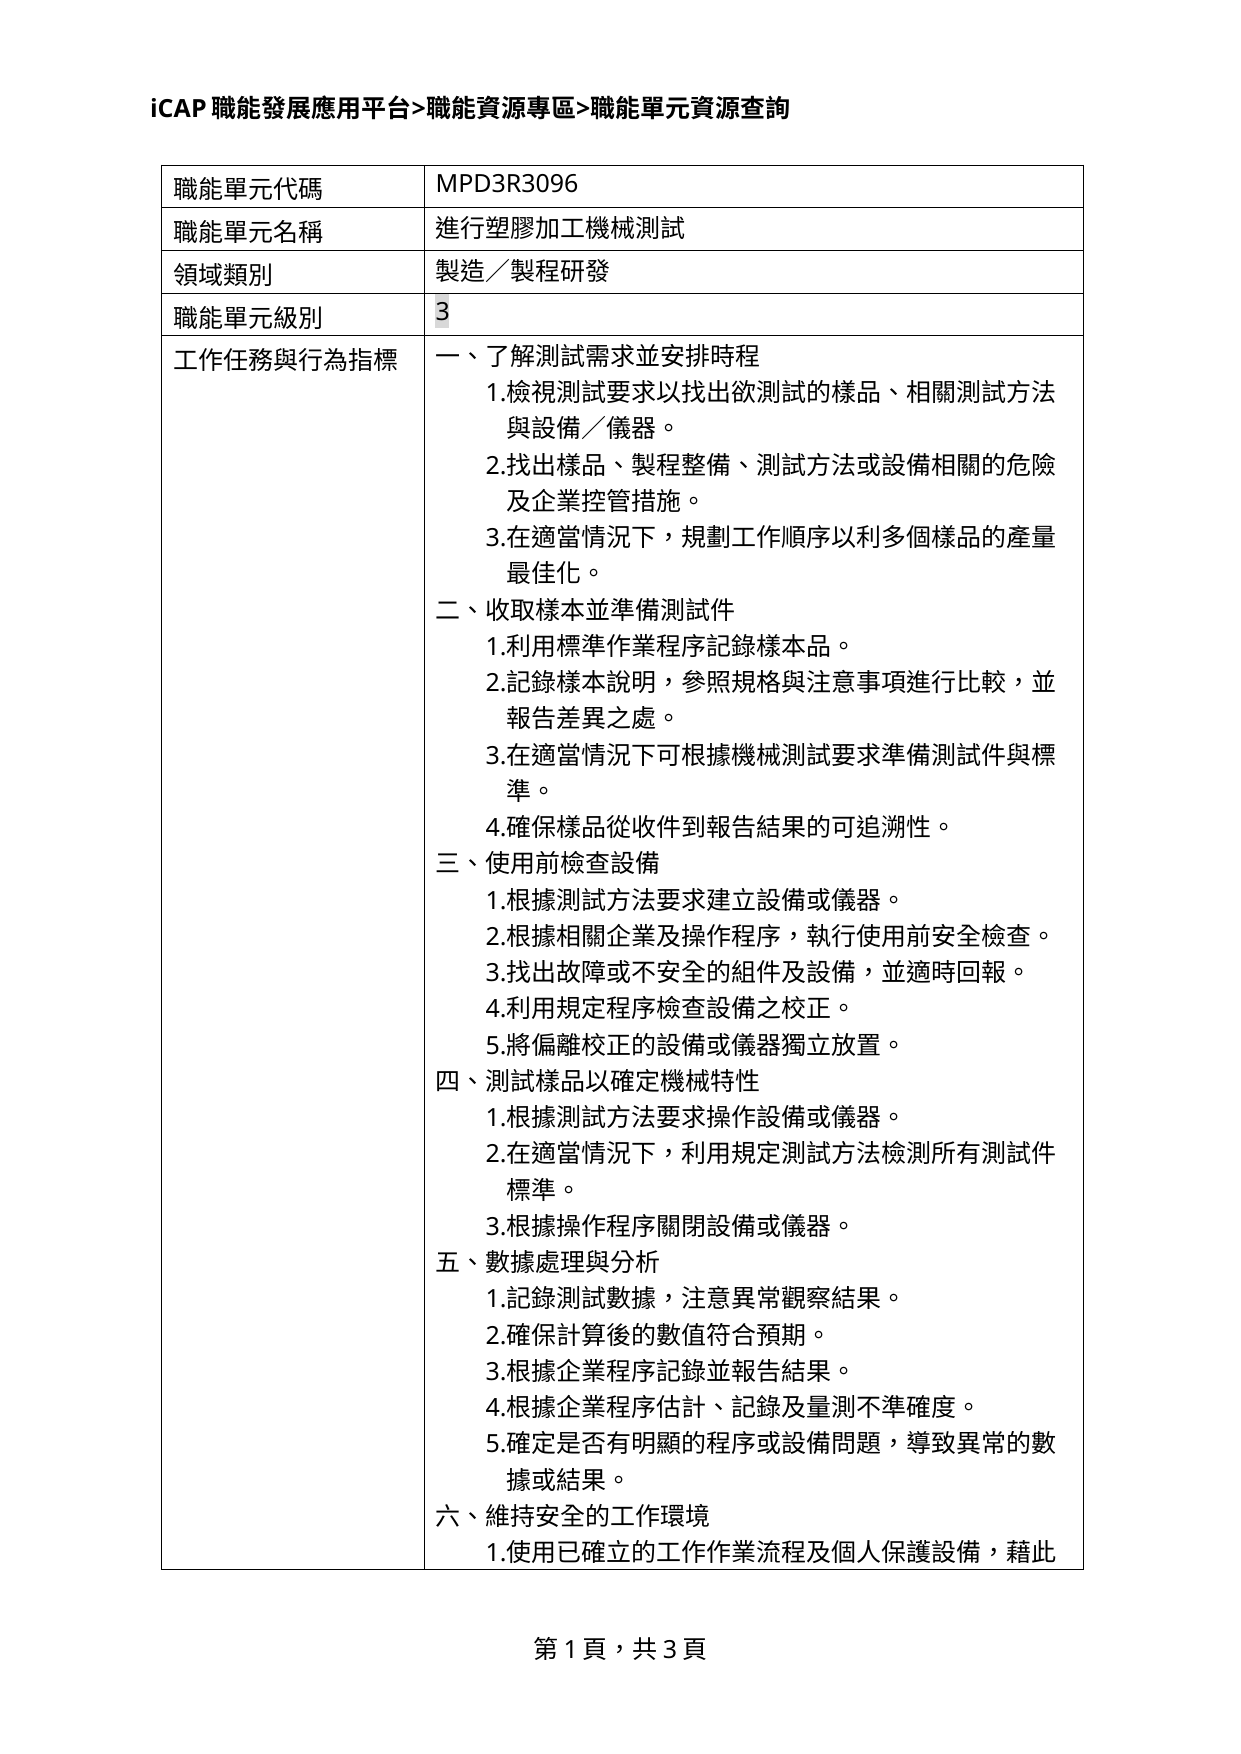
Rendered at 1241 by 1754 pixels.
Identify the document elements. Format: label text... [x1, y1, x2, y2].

table_cell 製造／製程研發 [425, 251, 1083, 293]
table_cell 一、了解測試需求並安排時程 1.檢視測試要求以找出欲測試的樣品、相關測試方法與設備／儀器。 2.找出樣品、製程整備、測試方法或設備相關的危險及企業控管措施。 3.在適當情況下，規劃工作順序以利多個樣品的產量最佳化。 二、收取樣本並準備測試件 1.利用標準作業程序記錄樣本品。 2.記錄樣本說明，參照規格與注意事項進行比較，並報告差異之處。 3.在適當情況下可根據機械測試要求準備測試件與標準。 4.確保樣品從收件到報告結果的可追溯性。 三、使用前檢查設備 1.根據測試方法要求建立設備或儀器。 2.根據相關企業及操作程序，執行使用前安全檢查。 3.找出故障或不安全的組件及設備，並適時回報。 4.利用規定程序檢查設備之校正。 5.將偏離校正的設備或儀器獨立放置。 四、測試樣品以確定機械特性 1.根據測試方法要求操作設備或儀器。 2.在適當情況下，利用規定測試方法檢測所有測試件標準。 3.根據操作程序關閉設備或儀器。 五、數據處理與分析 1.記錄測試數據，注意異常觀察結果。 2.確保計算後的數值符合預期。 3.根據企業程序記錄並報告結果。 4.根據企業程序估計、記錄及量測不準確度。 5.確定是否有明顯的程序或設備問題，導致異常的數據或結果。 六、維持安全的工作環境 1.使用已確立的工作作業流程及個人保護設備，藉此 [425, 336, 1083, 1569]
table_cell 3 [425, 294, 1083, 335]
table_header MPD3R3096 [425, 166, 1083, 207]
table_cell 進行塑膠加工機械測試 [425, 208, 1083, 250]
table_cell 職能單元名稱 [162, 208, 424, 250]
table_cell 職能單元級別 [162, 294, 424, 335]
table_header 職能單元代碼 [162, 166, 424, 207]
table_cell 領域類別 [162, 251, 424, 293]
table_cell 工作任務與行為指標 [162, 336, 424, 1569]
